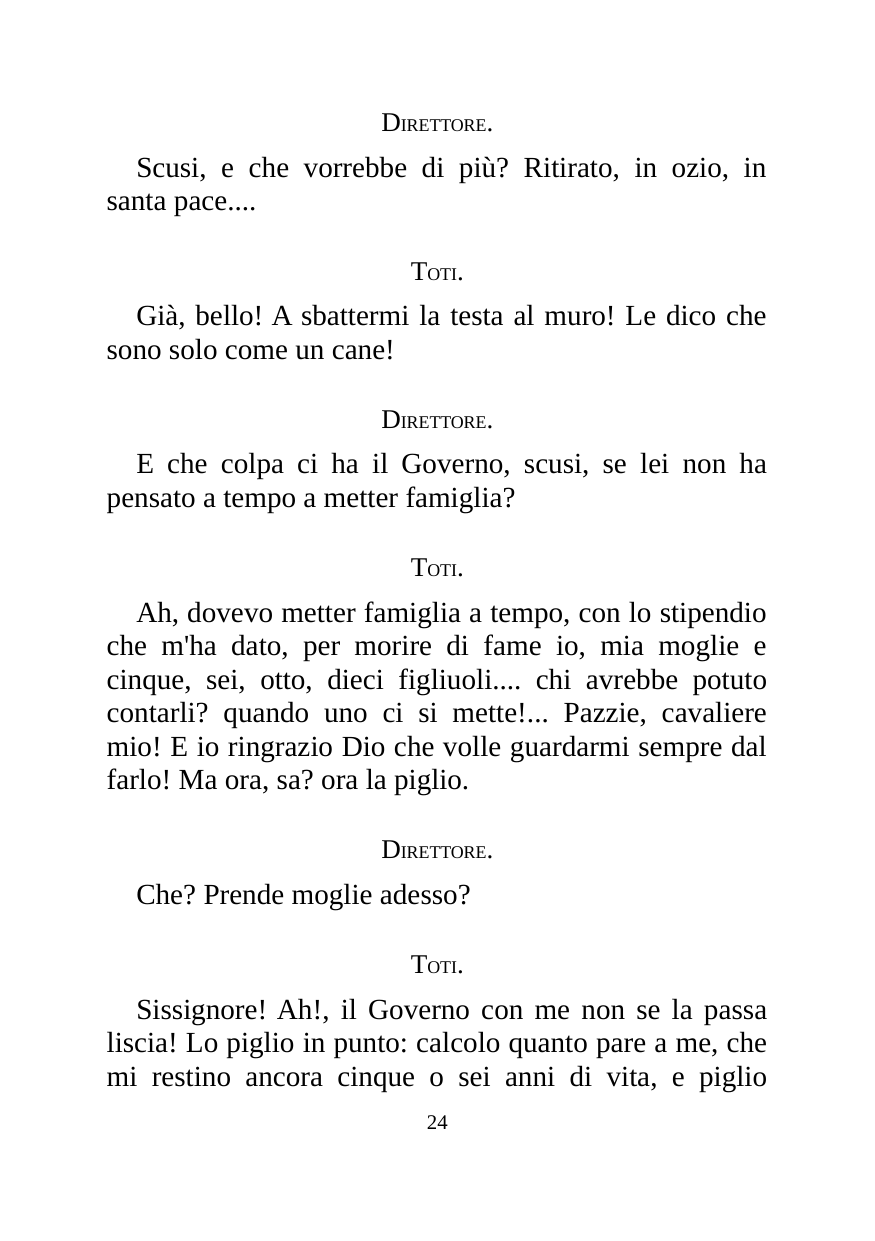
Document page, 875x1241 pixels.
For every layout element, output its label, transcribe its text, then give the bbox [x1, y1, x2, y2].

text Già, bello! A sbattermi la testa al muro! Le dico che sono solo come un cane! [106, 298, 768, 365]
text Direttore. [106, 106, 768, 137]
text Toti. [106, 948, 768, 979]
text Che? Prende moglie adesso? [106, 877, 768, 911]
text Scusi, e che vorrebbe di più? Ritirato, in ozio, in santa pace.... [106, 150, 768, 217]
text Direttore. [106, 833, 768, 864]
text Toti. [106, 551, 768, 582]
text E che colpa ci ha il Governo, scusi, se lei non ha pensato a tempo a metter famiglia? [106, 446, 768, 513]
text Sissignore! Ah!, il Governo con me non se la passa liscia! Lo piglio in punto: calcolo quanto pare a me, che mi restino ancora cinque o sei anni di vita, e piglio [106, 992, 768, 1092]
text Toti. [106, 254, 768, 286]
text Direttore. [106, 403, 768, 434]
text Ah, dovevo metter famiglia a tempo, con lo stipendio che m'ha dato, per morire di fame io, mia moglie e cinque, sei, otto, dieci figliuoli.... chi avrebbe potuto contarli? quando uno ci si mette!... Pazzie, cavaliere mio! E io ringrazio Dio che volle guardarmi sempre dal farlo! Ma ora, sa? ora la piglio. [106, 595, 768, 796]
